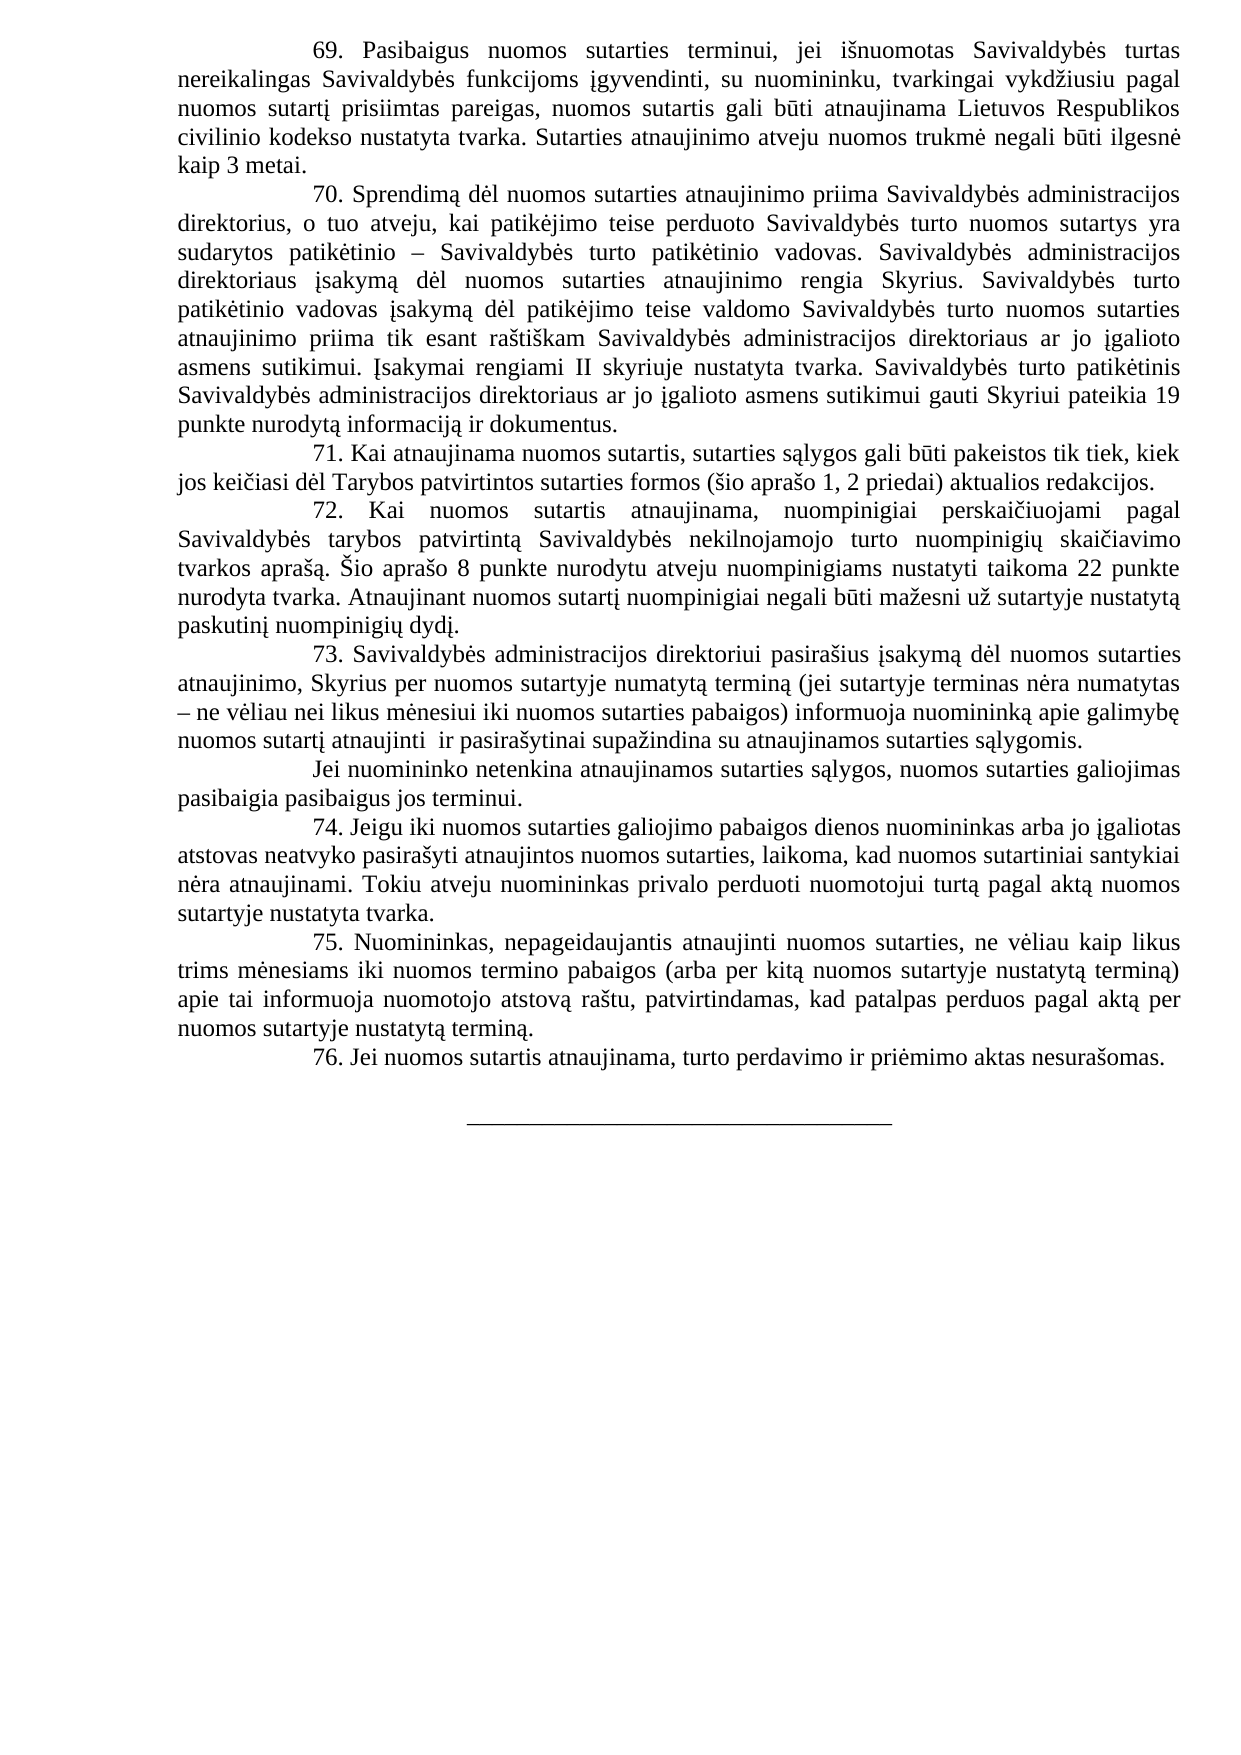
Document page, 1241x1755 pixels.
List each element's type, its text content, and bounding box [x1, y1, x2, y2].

text 72. Kai nuomos sutartis atnaujinama, nuompinigiai perskaičiuojami pagal Savivaldybės tarybos patvirtintą Savivaldybės nekilnojamojo turto nuompinigių skaičiavimo tvarkos aprašą. Šio aprašo 8 punkte nurodytu atveju nuompinigiams nustatyti taikoma 22 punkte nurodyta tvarka. Atnaujinant nuomos sutartį nuompinigiai negali būti mažesni už sutartyje nustatytą paskutinį nuompinigių dydį. [177, 495, 1181, 639]
text 69. Pasibaigus nuomos sutarties terminui, jei išnuomotas Savivaldybės turtas nereikalingas Savivaldybės funkcijoms įgyvendinti, su nuomininku, tvarkingai vykdžiusiu pagal nuomos sutartį prisiimtas pareigas, nuomos sutartis gali būti atnaujinama Lietuvos Respublikos civilinio kodekso nustatyta tvarka. Sutarties atnaujinimo atveju nuomos trukmė negali būti ilgesnė kaip 3 metai. [177, 35, 1181, 179]
text 71. Kai atnaujinama nuomos sutartis, sutarties sąlygos gali būti pakeistos tik tiek, kiek jos keičiasi dėl Tarybos patvirtintos sutarties formos (šio aprašo 1, 2 priedai) aktualios redakcijos. [177, 438, 1181, 495]
text 76. Jei nuomos sutartis atnaujinama, turto perdavimo ir priėmimo aktas nesurašomas. [177, 1042, 1181, 1070]
text 73. Savivaldybės administracijos direktoriui pasirašius įsakymą dėl nuomos sutarties atnaujinimo, Skyrius per nuomos sutartyje numatytą terminą (jei sutartyje terminas nėra numatytas – ne vėliau nei likus mėnesiui iki nuomos sutarties pabaigos) informuoja nuomininką apie galimybę nuomos sutartį atnaujinti ir pasirašytinai supažindina su atnaujinamos sutarties sąlygomis. [177, 639, 1181, 754]
text __________________________________ [177, 1099, 1181, 1128]
text Jei nuomininko netenkina atnaujinamos sutarties sąlygos, nuomos sutarties galiojimas pasibaigia pasibaigus jos terminui. [177, 754, 1181, 812]
text 70. Sprendimą dėl nuomos sutarties atnaujinimo priima Savivaldybės administracijos direktorius, o tuo atveju, kai patikėjimo teise perduoto Savivaldybės turto nuomos sutartys yra sudarytos patikėtinio – Savivaldybės turto patikėtinio vadovas. Savivaldybės administracijos direktoriaus įsakymą dėl nuomos sutarties atnaujinimo rengia Skyrius. Savivaldybės turto patikėtinio vadovas įsakymą dėl patikėjimo teise valdomo Savivaldybės turto nuomos sutarties atnaujinimo priima tik esant raštiškam Savivaldybės administracijos direktoriaus ar jo įgalioto asmens sutikimui. Įsakymai rengiami II skyriuje nustatyta tvarka. Savivaldybės turto patikėtinis Savivaldybės administracijos direktoriaus ar jo įgalioto asmens sutikimui gauti Skyriui pateikia 19 punkte nurodytą informaciją ir dokumentus. [177, 179, 1181, 438]
text 74. Jeigu iki nuomos sutarties galiojimo pabaigos dienos nuomininkas arba jo įgaliotas atstovas neatvyko pasirašyti atnaujintos nuomos sutarties, laikoma, kad nuomos sutartiniai santykiai nėra atnaujinami. Tokiu atveju nuomininkas privalo perduoti nuomotojui turtą pagal aktą nuomos sutartyje nustatyta tvarka. [177, 812, 1181, 927]
text 75. Nuomininkas, nepageidaujantis atnaujinti nuomos sutarties, ne vėliau kaip likus trims mėnesiams iki nuomos termino pabaigos (arba per kitą nuomos sutartyje nustatytą terminą) apie tai informuoja nuomotojo atstovą raštu, patvirtindamas, kad patalpas perduos pagal aktą per nuomos sutartyje nustatytą terminą. [177, 927, 1181, 1042]
